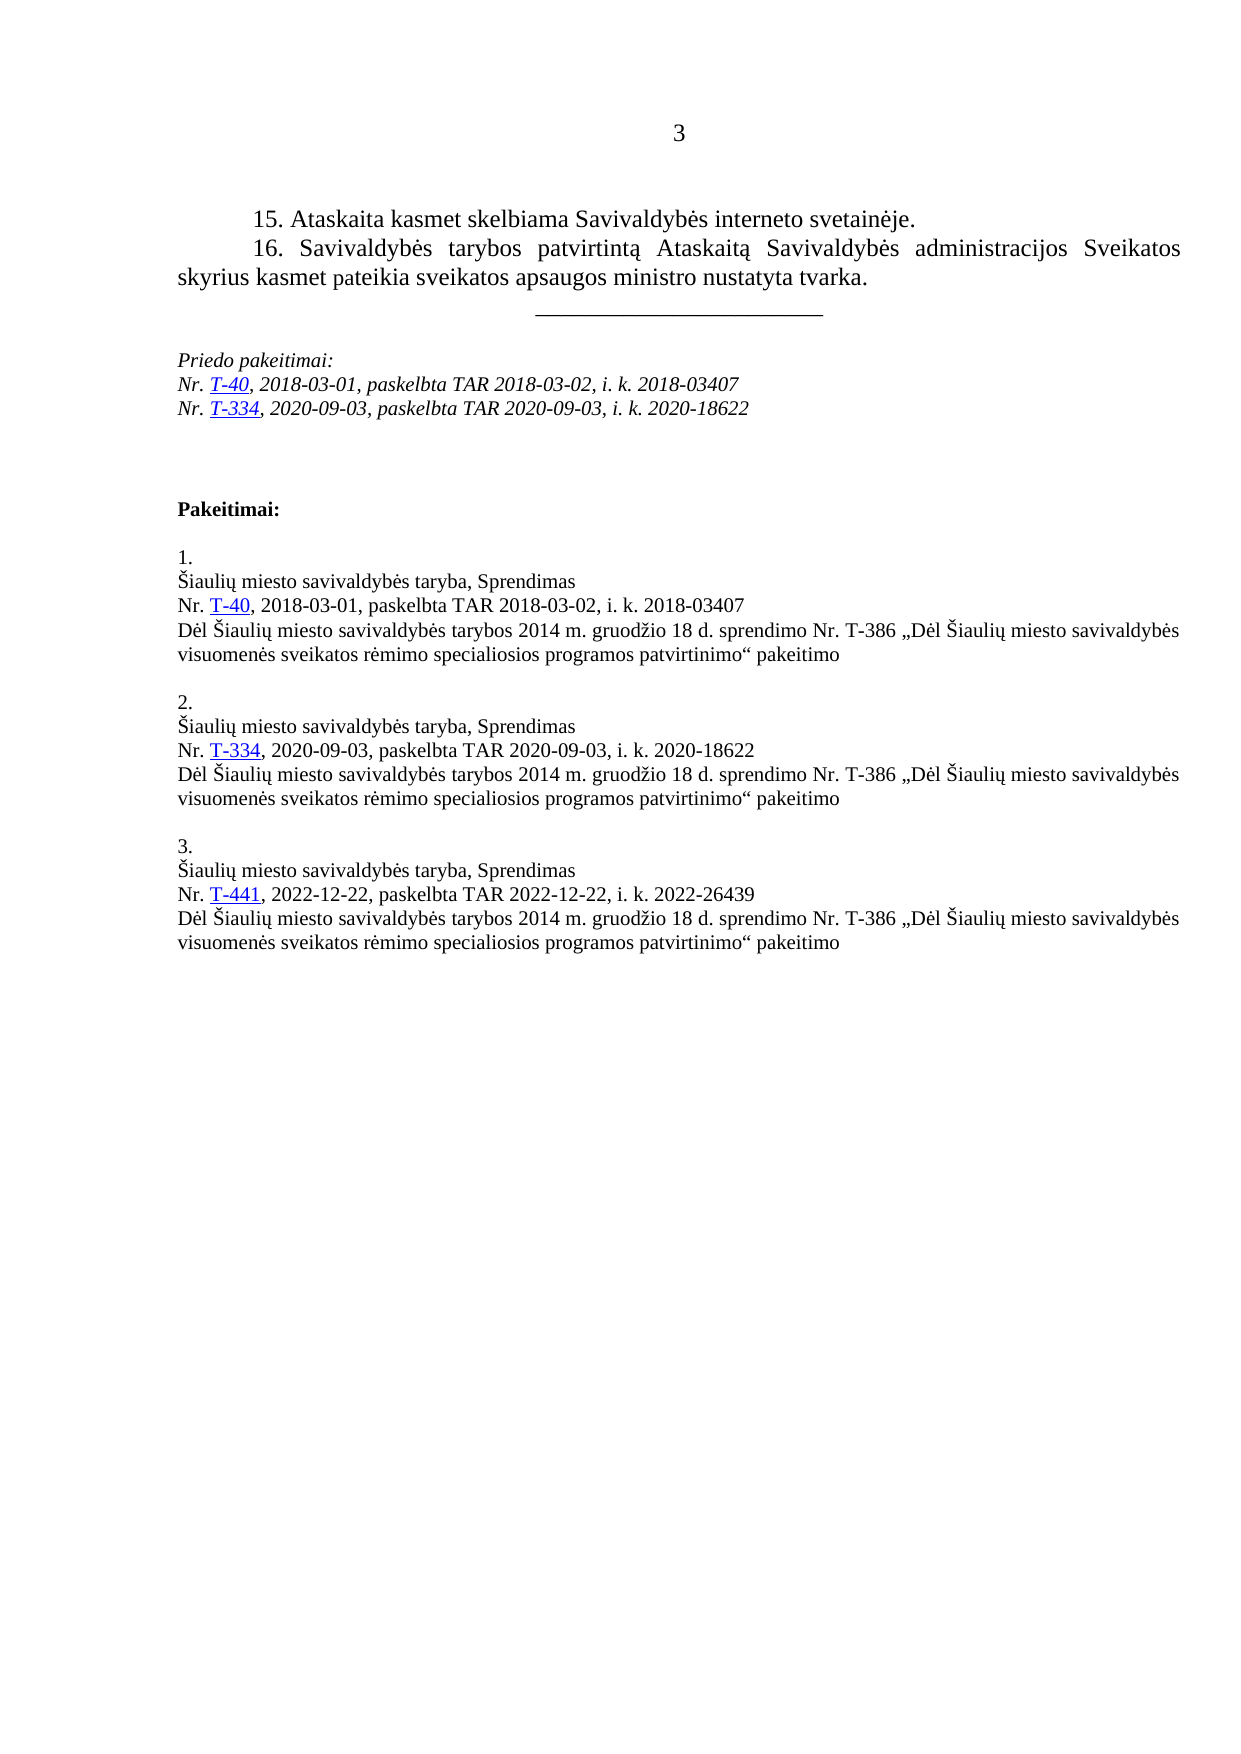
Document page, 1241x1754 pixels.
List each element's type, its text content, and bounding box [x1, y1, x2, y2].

text Šiaulių miesto savivaldybės taryba, Sprendimas [177, 714, 1181, 738]
text Nr. T-40, 2018-03-01, paskelbta TAR 2018-03-02, i. k. 2018-03407 [177, 593, 1181, 617]
text 1. [177, 545, 1181, 569]
text Nr. T-40, 2018-03-01, paskelbta TAR 2018-03-02, i. k. 2018-03407 [177, 372, 1181, 396]
text _______________________ [177, 291, 1181, 319]
text 2. [177, 690, 1181, 714]
text Pakeitimai: [177, 497, 1181, 521]
text Šiaulių miesto savivaldybės taryba, Sprendimas [177, 569, 1181, 593]
text 16. Savivaldybės tarybos patvirtintą Ataskaitą Savivaldybės administracijos Sveikatos skyrius kasmet pateikia sveikatos apsaugos ministro nustatyta tvarka. [177, 233, 1181, 291]
text 15. Ataskaita kasmet skelbiama Savivaldybės interneto svetainėje. [177, 204, 1181, 233]
text Priedo pakeitimai: [177, 348, 1181, 372]
text 3. [177, 834, 1181, 858]
text Dėl Šiaulių miesto savivaldybės tarybos 2014 m. gruodžio 18 d. sprendimo Nr. T-386 „Dėl Šiaulių miesto savivaldybės visuomenės sveikatos rėmimo specialiosios programos patvirtinimo“ pakeitimo [177, 906, 1181, 954]
text Dėl Šiaulių miesto savivaldybės tarybos 2014 m. gruodžio 18 d. sprendimo Nr. T-386 „Dėl Šiaulių miesto savivaldybės visuomenės sveikatos rėmimo specialiosios programos patvirtinimo“ pakeitimo [177, 762, 1181, 810]
text Dėl Šiaulių miesto savivaldybės tarybos 2014 m. gruodžio 18 d. sprendimo Nr. T-386 „Dėl Šiaulių miesto savivaldybės visuomenės sveikatos rėmimo specialiosios programos patvirtinimo“ pakeitimo [177, 617, 1181, 666]
text Nr. T-441, 2022-12-22, paskelbta TAR 2022-12-22, i. k. 2022-26439 [177, 882, 1181, 906]
text Nr. T-334, 2020-09-03, paskelbta TAR 2020-09-03, i. k. 2020-18622 [177, 396, 1181, 420]
text Nr. T-334, 2020-09-03, paskelbta TAR 2020-09-03, i. k. 2020-18622 [177, 738, 1181, 762]
text Šiaulių miesto savivaldybės taryba, Sprendimas [177, 858, 1181, 882]
